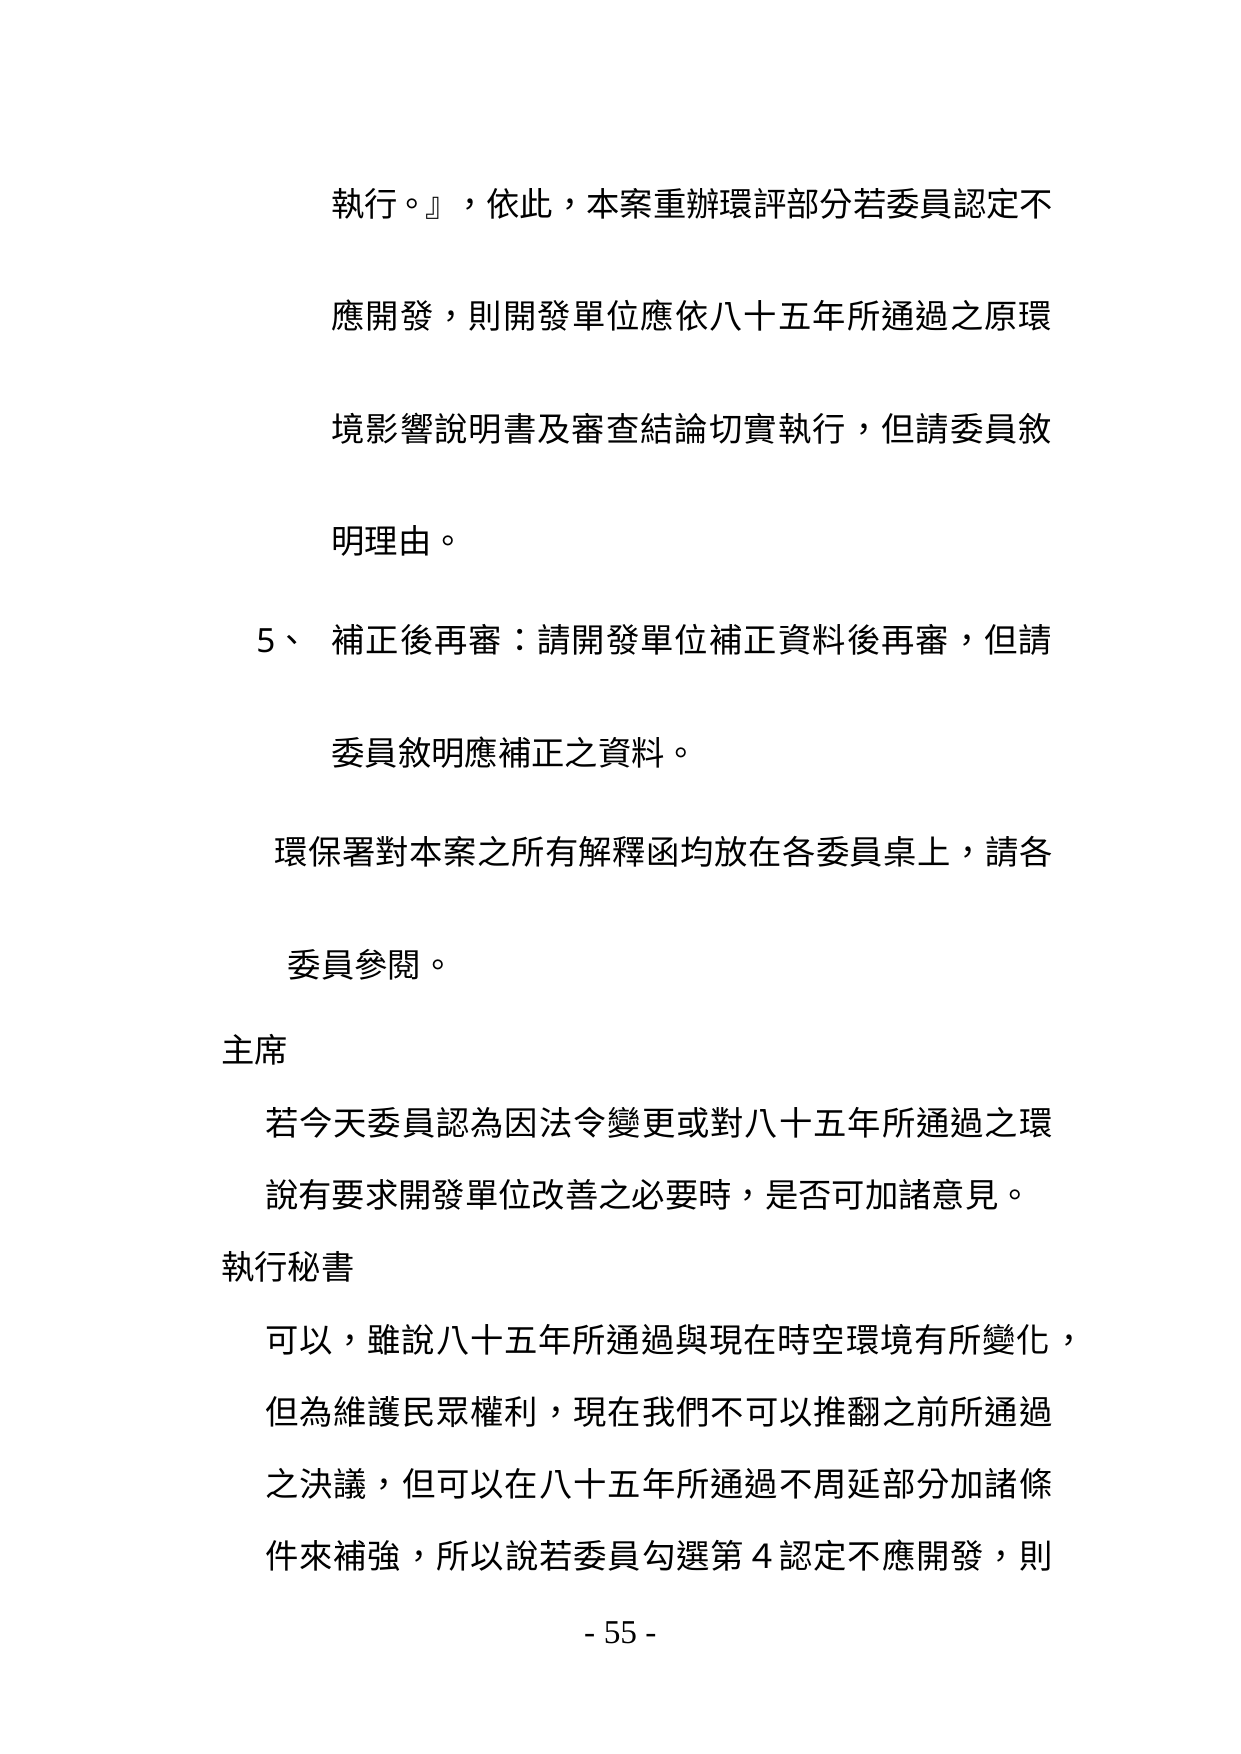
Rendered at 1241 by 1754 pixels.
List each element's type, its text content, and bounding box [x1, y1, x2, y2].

text 若今天委員認為因法令變更或對八十五年所通過之環說有要求開發單位改善之必要時，是否可加諸意見。 [265, 1096, 1053, 1217]
text 環保署對本案之所有解釋函均放在各委員桌上，請各委員參閱。 [187, 813, 1053, 1000]
list 補正後再審：請開發單位補正資料後再審，但請委員敘明應補正之資料。 [256, 601, 1053, 788]
text 可以，雖說八十五年所通過與現在時空環境有所變化，但為維護民眾權利，現在我們不可以推翻之前所通過之決議，但可以在八十五年所通過不周延部分加諸條件來補強，所以說若委員勾選第４認定不應開發，則表示應依環保署函示回歸至８５年版之環說。 [265, 1313, 1053, 1578]
text 執行秘書 [187, 1241, 1053, 1289]
text 主席 [187, 1024, 1053, 1072]
list 執行。』，依此，本案重辦環評部分若委員認定不應開發，則開發單位應依八十五年所通過之原環境影響說明書及審查結論切實執行，但請委員敘明理由。 [256, 164, 1053, 577]
